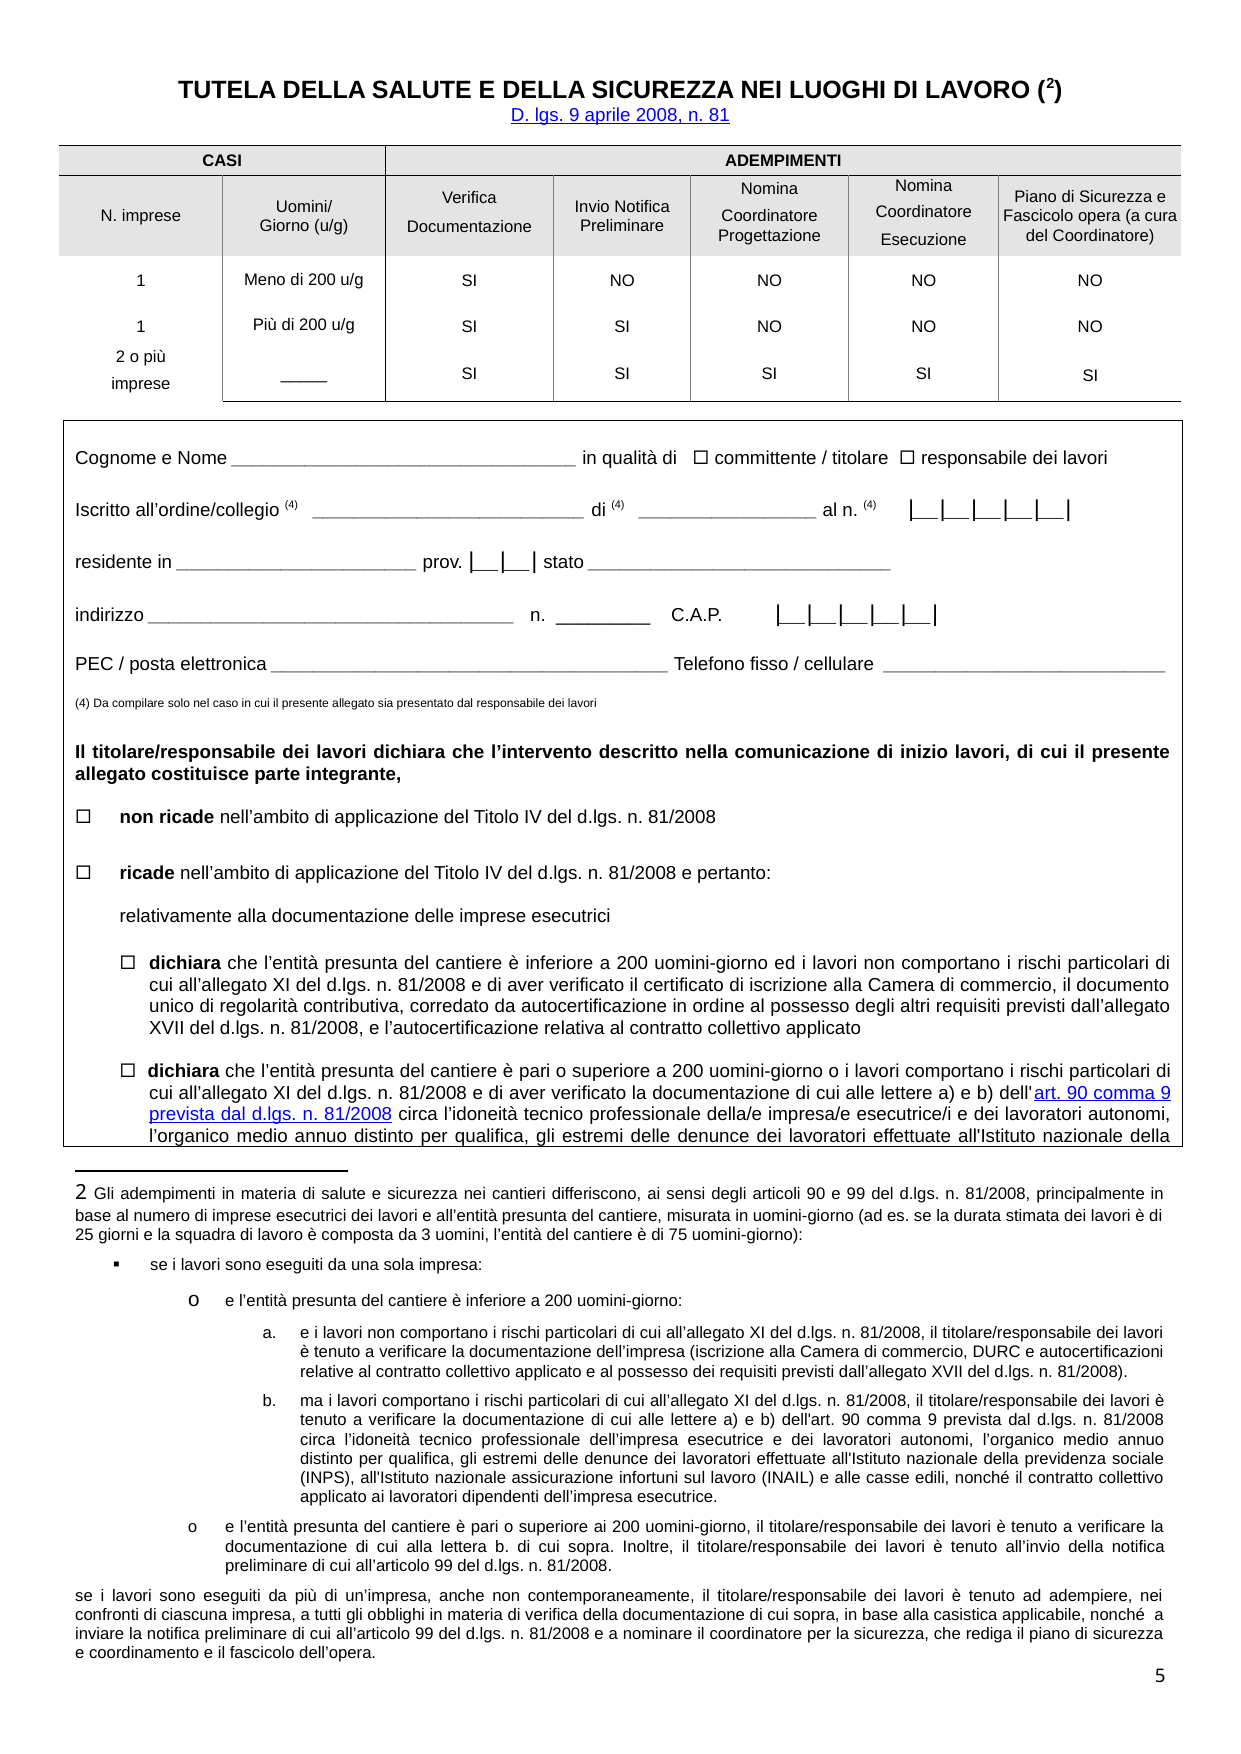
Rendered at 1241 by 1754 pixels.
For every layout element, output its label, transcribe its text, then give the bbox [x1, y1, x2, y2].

table_cell NO [849, 303, 998, 347]
table_cell SI [386, 256, 553, 303]
table_cell Nomina Coordinatore Progettazione [691, 176, 848, 256]
table_cell Piano di Sicurezza e Fascicolo opera (a cura del Coordinatore) [999, 176, 1181, 256]
table_cell Meno di 200 u/g [223, 256, 385, 303]
table_cell Verifica Documentazione [386, 176, 553, 256]
list e i lavori non comportano i rischi particolari di cui all’allegato XI del d.lgs. n. 81/2008, il titolare/responsabile dei lavori è tenuto a verificare la documentazione dell’impresa (iscrizione alla Camera di commercio, DURC e autocertificazioni relative al contratto collettivo applicato e al possesso dei requisiti previsti dall’allegato XVII del d.lgs. n. 81/2008). [262, 1323, 1165, 1381]
text Gli adempimenti in materia di salute e sicurezza nei cantieri differiscono, ai sensi degli articoli 90 e 99 del d.lgs. n. 81/2008, principalmente in base al numero di imprese esecutrici dei lavori e all’entità presunta del cantiere, misurata in uomini-giorno (ad es. se la durata stimata dei lavori è di 25 giorni e la squadra di lavoro è composta da 3 uomini, l’entità del cantiere è di 75 uomini-giorno): [75, 1177, 1165, 1244]
table_cell N. imprese [59, 176, 222, 256]
text D. lgs. 9 aprile 2008, n. 81 [75, 104, 1165, 125]
table_header Cognome e Nome _________________________________ in qualità di ¨ committente / titolare ¨ responsabile dei lavori Iscritto all’ordine/collegio (4) __________________________ di (4) _________________ al n. (4) |__|__|__|__|__| residente in _______________________ prov. |__|__| stato _____________________________ indirizzo ___________________________________ n. _________ C.A.P. |__|__|__|__|__| PEC / posta elettronica ______________________________________ Telefono fisso / cellulare ___________________________ (4) Da compilare solo nel caso in cui il presente allegato sia presentato dal responsabile dei lavori Il titolare/responsabile dei lavori dichiara che l’intervento descritto nella comunicazione di inizio lavori, di cui il presente allegato costituisce parte integrante, ¨ non ricade nell’ambito di applicazione del Titolo IV del d.lgs. n. 81/2008 ¨ ricade nell’ambito di applicazione del Titolo IV del d.lgs. n. 81/2008 e pertanto: relativamente alla documentazione delle imprese esecutrici ¨ dichiara che l’entità presunta del cantiere è inferiore a 200 uomini-giorno ed i lavori non comportano i rischi particolari di cui all’allegato XI del d.lgs. n. 81/2008 e di aver verificato il certificato di iscrizione alla Camera di commercio, il documento unico di regolarità contributiva, corredato da autocertificazione in ordine al possesso degli altri requisiti previsti dall’allegato XVII del d.lgs. n. 81/2008, e l’autocertificazione relativa al contratto collettivo applicato ¨ dichiara che l’entità presunta del cantiere è pari o superiore a 200 uomini-giorno o i lavori comportano i rischi particolari di cui all’allegato XI del d.lgs. n. 81/2008 e di aver verificato la documentazione di cui alle lettere a) e b) dell'art. 90 comma 9 prevista dal d.lgs. n. 81/2008 circa l’idoneità tecnico professionale della/e impresa/e esecutrice/i e dei lavoratori autonomi, l’organico medio annuo distinto per qualifica, gli estremi delle denunce dei lavoratori effettuate all'Istituto nazionale della [64, 421, 1182, 1146]
table_cell Invio Notifica Preliminare [554, 176, 690, 256]
table_cell NO [554, 256, 690, 303]
table_cell Più di 200 u/g [223, 303, 385, 347]
table_cell _____ [223, 347, 385, 401]
table_cell NO [999, 303, 1181, 347]
table_cell SI [386, 347, 553, 401]
table_cell SI [691, 347, 848, 401]
table_cell SI [999, 347, 1181, 401]
table_cell SI [554, 347, 690, 401]
list e l’entità presunta del cantiere è pari o superiore ai 200 uomini-giorno, il titolare/responsabile dei lavori è tenuto a verificare la documentazione di cui alla lettera b. di cui sopra. Inoltre, il titolare/responsabile dei lavori è tenuto all’invio della notifica preliminare di cui all’articolo 99 del d.lgs. n. 81/2008. [187, 1516, 1165, 1575]
table_cell 1 [59, 256, 222, 303]
list e l’entità presunta del cantiere è inferiore a 200 uomini-giorno: [187, 1284, 1165, 1313]
table_cell NO [999, 256, 1181, 303]
list se i lavori sono eseguiti da una sola impresa: [112, 1254, 1165, 1274]
table_cell Nomina Coordinatore Esecuzione [849, 176, 998, 256]
table_cell SI [386, 303, 553, 347]
table_cell Uomini/ Giorno (u/g) [223, 176, 385, 256]
text TUTELA DELLA SALUTE E DELLA SICUREZZA NEI LUOGHI DI LAVORO () [75, 75, 1165, 104]
list ma i lavori comportano i rischi particolari di cui all’allegato XI del d.lgs. n. 81/2008, il titolare/responsabile dei lavori è tenuto a verificare la documentazione di cui alle lettere a) e b) dell'art. 90 comma 9 prevista dal d.lgs. n. 81/2008 circa l’idoneità tecnico professionale dell’impresa esecutrice e dei lavoratori autonomi, l’organico medio annuo distinto per qualifica, gli estremi delle denunce dei lavoratori effettuate all'Istituto nazionale della previdenza sociale (INPS), all'Istituto nazionale assicurazione infortuni sul lavoro (INAIL) e alle casse edili, nonché il contratto collettivo applicato ai lavoratori dipendenti dell’impresa esecutrice. [262, 1391, 1165, 1506]
table_cell NO [691, 256, 848, 303]
table_cell NO [849, 256, 998, 303]
table_cell NO [691, 303, 848, 347]
table_cell 2 o più imprese [59, 347, 222, 401]
table_cell SI [849, 347, 998, 401]
table_cell 1 [59, 303, 222, 347]
table_header ADEMPIMENTI [386, 146, 1181, 175]
text se i lavori sono eseguiti da più di un’impresa, anche non contemporaneamente, il titolare/responsabile dei lavori è tenuto ad adempiere, nei confronti di ciascuna impresa, a tutti gli obblighi in materia di verifica della documentazione di cui sopra, in base alla casistica applicabile, nonché a inviare la notifica preliminare di cui all’articolo 99 del d.lgs. n. 81/2008 e a nominare il coordinatore per la sicurezza, che rediga il piano di sicurezza e coordinamento e il fascicolo dell’opera. [75, 1586, 1165, 1662]
table_header CASI [59, 146, 385, 175]
table_cell SI [554, 303, 690, 347]
